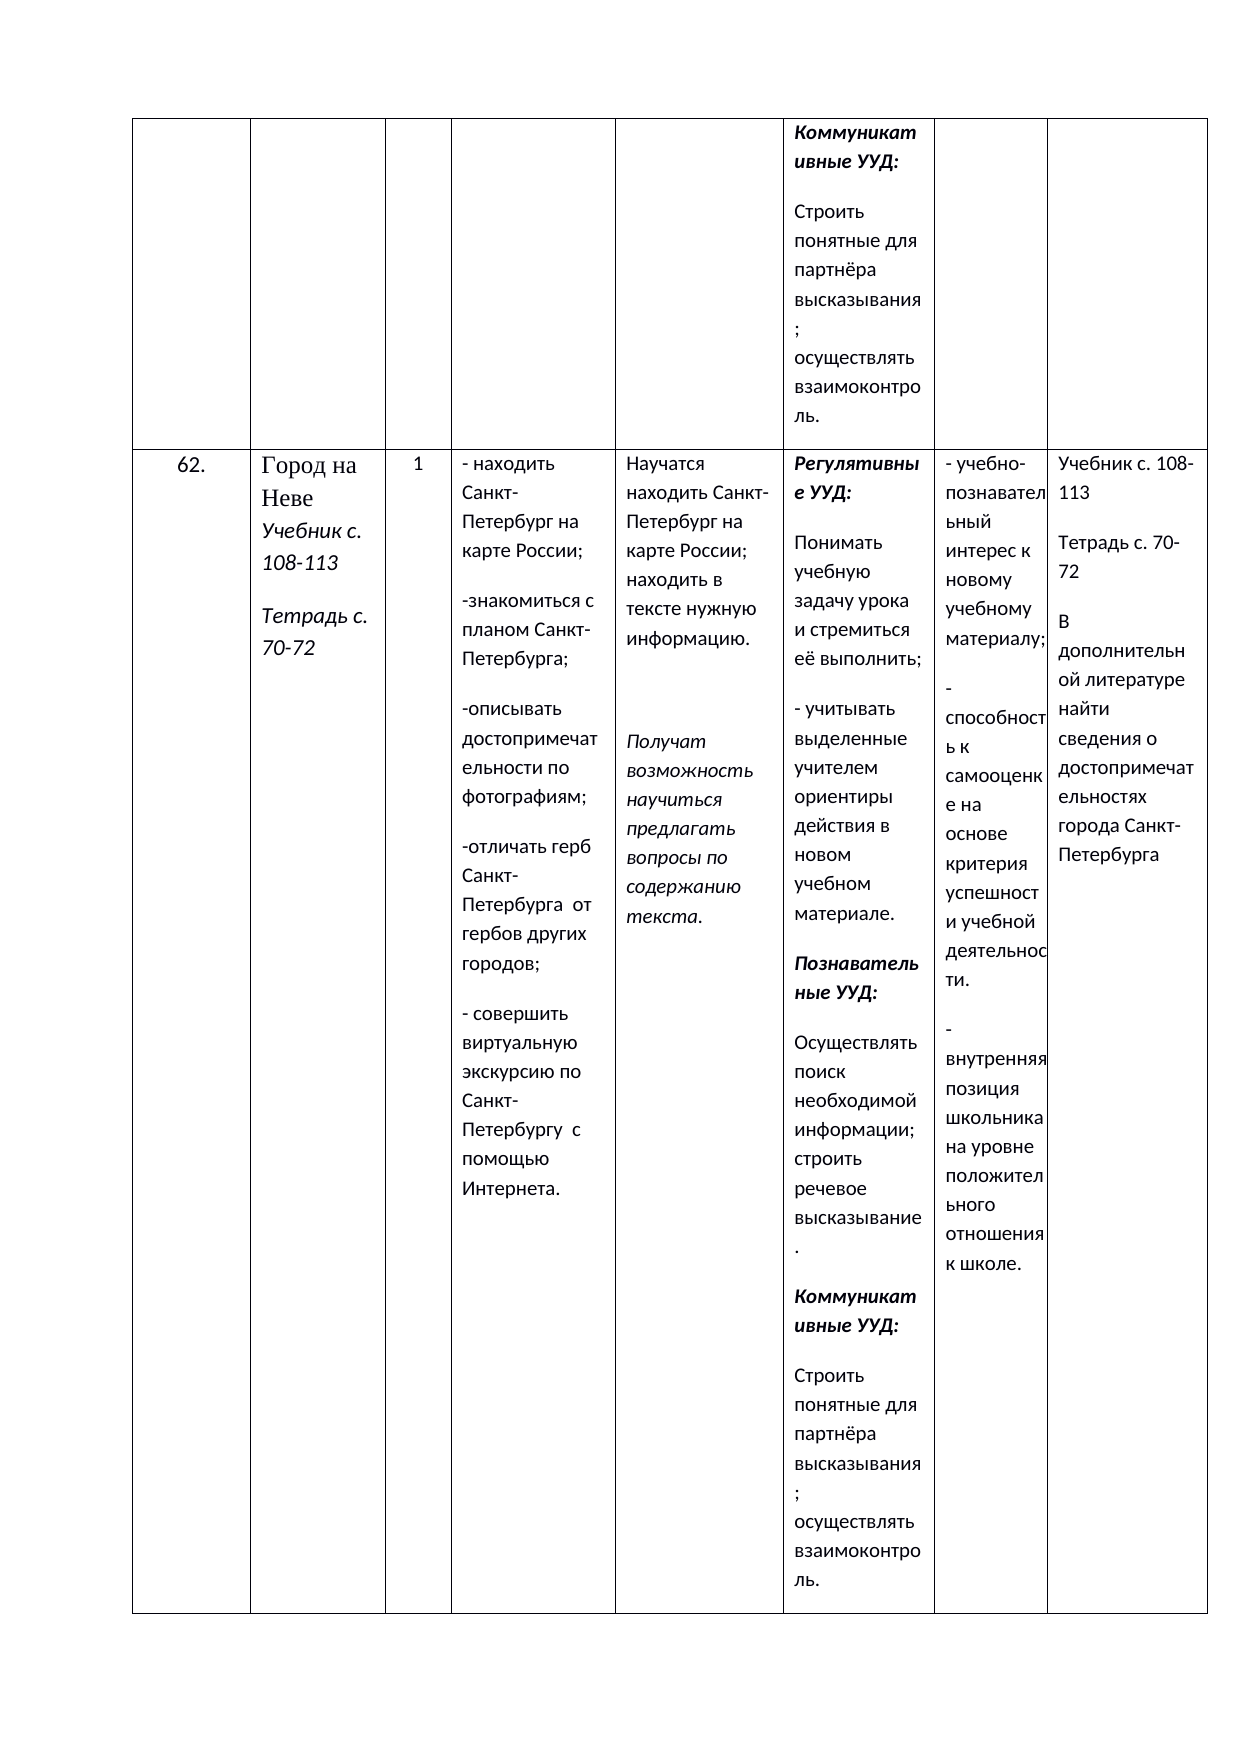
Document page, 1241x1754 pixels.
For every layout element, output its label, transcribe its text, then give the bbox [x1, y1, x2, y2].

table_cell [616, 119, 783, 449]
table_cell [1048, 119, 1207, 449]
table_cell [133, 119, 250, 449]
table_cell [452, 119, 615, 449]
table_cell Регулятивные УУД: Понимать учебную задачу урока и стремиться её выполнить; - учитывать выделенные учителем ориентиры действия в новом учебном материале. Познавательные УУД: Осуществлять поиск необходимой информации; строить речевое высказывание. Коммуникативные УУД: Строить понятные для партнёра высказывания; осуществлять взаимоконтроль. [784, 450, 934, 1613]
table_cell - учебно-познавательный интерес к новому учебному материалу; -способность к самооценке на основе критерия успешности учебной деятельности. - внутренняя позиция школьника на уровне положительного отношения к школе. [935, 450, 1047, 1613]
table_cell 62. [133, 450, 250, 1613]
table_cell Город на Неве Учебник с. 108-113 Тетрадь с. 70-72 [251, 450, 385, 1613]
table_cell Коммуникативные УУД: Строить понятные для партнёра высказывания; осуществлять взаимоконтроль. [784, 119, 934, 449]
table_cell - находить Санкт-Петербург на карте России; -знакомиться с планом Санкт-Петербурга; -описывать достопримечательности по фотографиям; -отличать герб Санкт-Петербурга от гербов других городов; - совершить виртуальную экскурсию по Санкт-Петербургу с помощью Интернета. [452, 450, 615, 1613]
table_cell Научатся находить Санкт-Петербург на карте России; находить в тексте нужную информацию. Получат возможность научиться предлагать вопросы по содержанию текста. [616, 450, 783, 1613]
table_cell Учебник с. 108-113 Тетрадь с. 70-72 В дополнительной литературе найти сведения о достопримечательностях города Санкт-Петербурга [1048, 450, 1207, 1613]
table_cell 1 [386, 450, 451, 1613]
table_cell [251, 119, 385, 449]
table_cell [386, 119, 451, 449]
table_cell [935, 119, 1047, 449]
